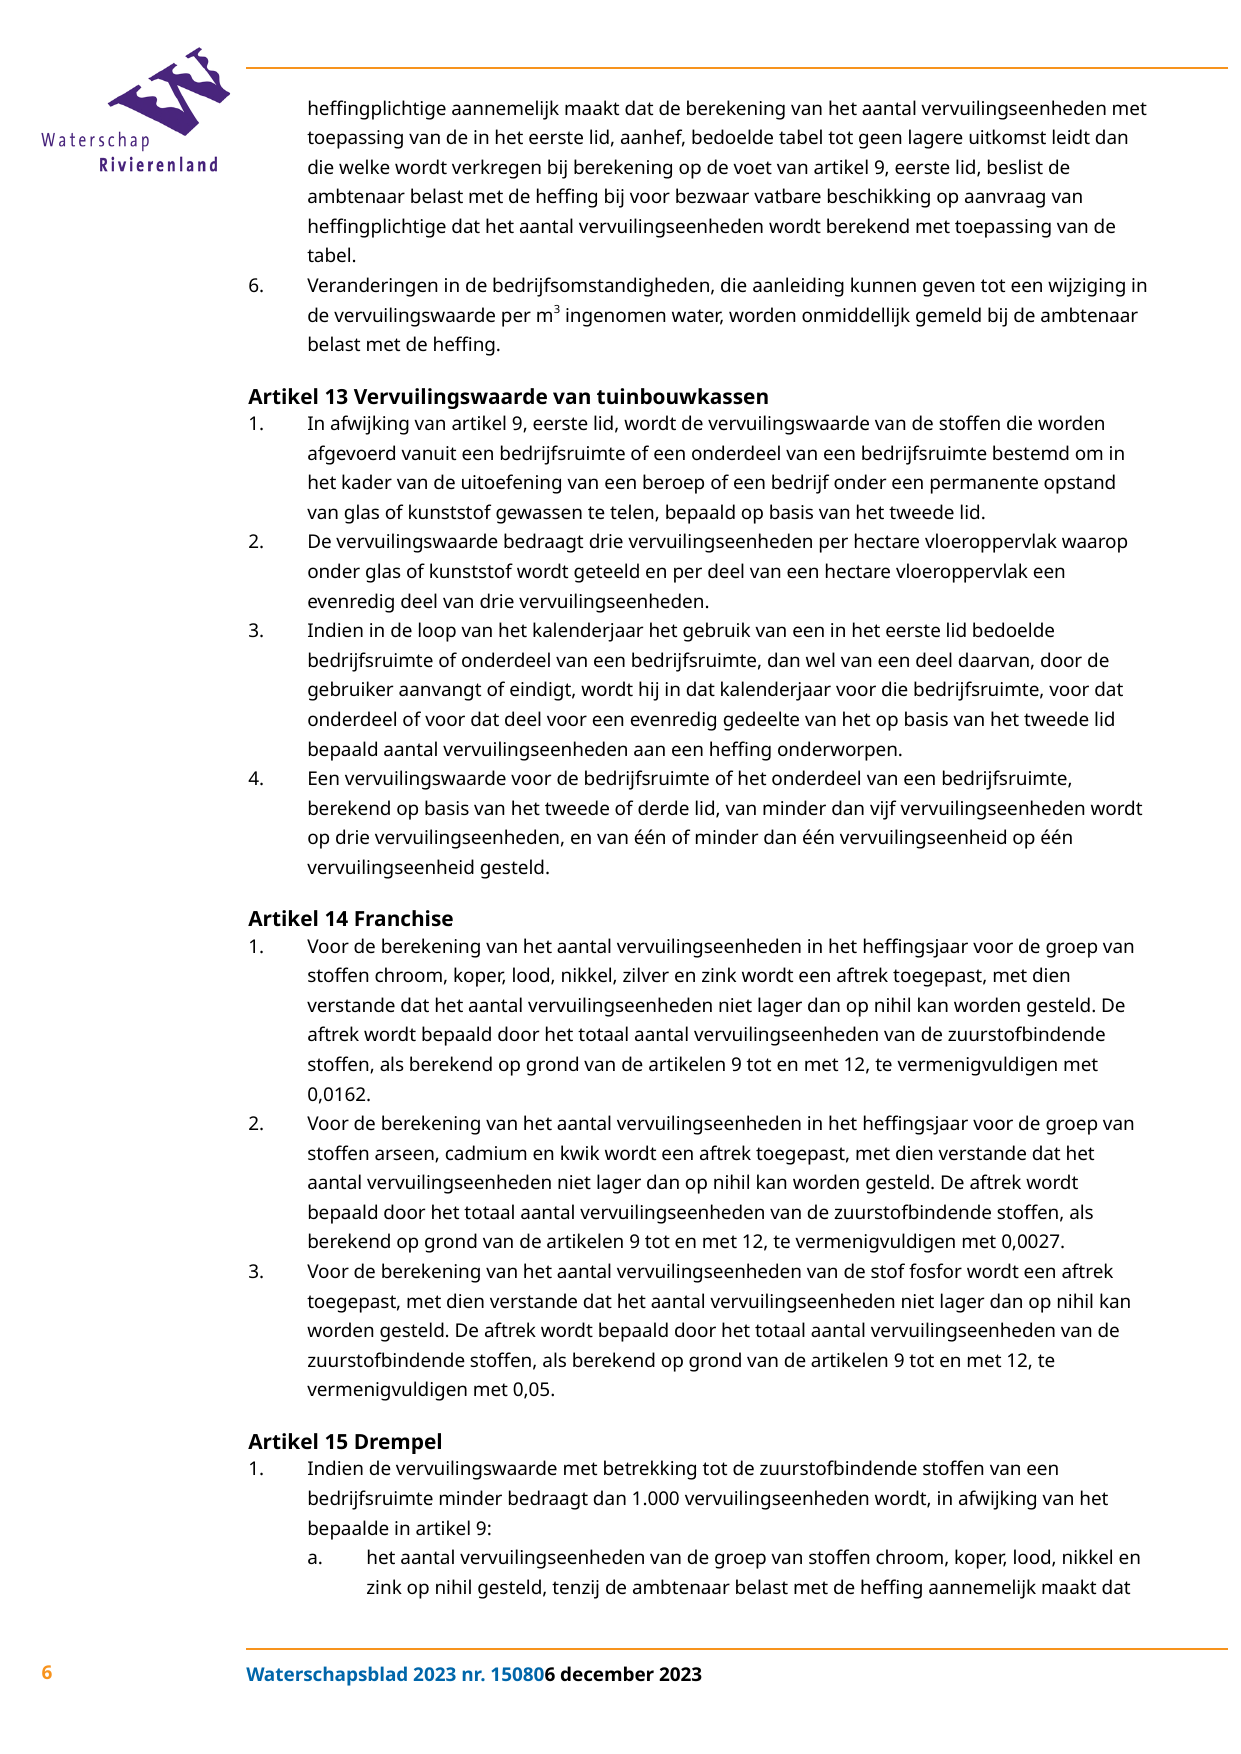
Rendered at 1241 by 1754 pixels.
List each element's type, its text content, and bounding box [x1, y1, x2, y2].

list Veranderingen in de bedrijfsomstandigheden, die aanleiding kunnen geven tot een wijziging in de vervuilingswaarde per m3 ingenomen water, worden onmiddellijk gemeld bij de ambtenaar belast met de heffing. [248, 272, 1152, 357]
list Indien in de loop van het kalenderjaar het gebruik van een in het eerste lid bedoelde bedrijfsruimte of onderdeel van een bedrijfsruimte, dan wel van een deel daarvan, door de gebruiker aanvangt of eindigt, wordt hij in dat kalenderjaar voor die bedrijfsruimte, voor dat onderdeel of voor dat deel voor een evenredig gedeelte van het op basis van het tweede lid bepaald aantal vervuilingseenheden aan een heffing onderworpen. [248, 617, 1152, 761]
text Artikel 15 Drempel [248, 1427, 1152, 1456]
list Een vervuilingswaarde voor de bedrijfsruimte of het onderdeel van een bedrijfsruimte, berekend op basis van het tweede of derde lid, van minder dan vijf vervuilingseenheden wordt op drie vervuilingseenheden, en van één of minder dan één vervuilingseenheid op één vervuilingseenheid gesteld. [248, 765, 1152, 880]
list het aantal vervuilingseenheden van de groep van stoffen chroom, koper, lood, nikkel en zink op nihil gesteld, tenzij de ambtenaar belast met de heffing aannemelijk maakt dat [307, 1544, 1152, 1599]
list Voor de berekening van het aantal vervuilingseenheden in het heffingsjaar voor de groep van stoffen chroom, koper, lood, nikkel, zilver en zink wordt een aftrek toegepast, met dien verstande dat het aantal vervuilingseenheden niet lager dan op nihil kan worden gesteld. De aftrek wordt bepaald door het totaal aantal vervuilingseenheden van de zuurstofbindende stoffen, als berekend op grond van de artikelen 9 tot en met 12, te vermenigvuldigen met 0,0162. [248, 933, 1152, 1107]
list In afwijking van artikel 9, eerste lid, wordt de vervuilingswaarde van de stoffen die worden afgevoerd vanuit een bedrijfsruimte of een onderdeel van een bedrijfsruimte bestemd om in het kader van de uitoefening van een beroep of een bedrijf onder een permanente opstand van glas of kunststof gewassen te telen, bepaald op basis van het tweede lid. [248, 410, 1152, 525]
list Indien de vervuilingswaarde met betrekking tot de zuurstofbindende stoffen van een bedrijfsruimte minder bedraagt dan 1.000 vervuilingseenheden wordt, in afwijking van het bepaalde in artikel 9: [248, 1456, 1152, 1540]
list De vervuilingswaarde bedraagt drie vervuilingseenheden per hectare vloeroppervlak waarop onder glas of kunststof wordt geteeld en per deel van een hectare vloeroppervlak een evenredig deel van drie vervuilingseenheden. [248, 529, 1152, 613]
list Voor de berekening van het aantal vervuilingseenheden van de stof fosfor wordt een aftrek toegepast, met dien verstande dat het aantal vervuilingseenheden niet lager dan op nihil kan worden gesteld. De aftrek wordt bepaald door het totaal aantal vervuilingseenheden van de zuurstofbindende stoffen, als berekend op grond van de artikelen 9 tot en met 12, te vermenigvuldigen met 0,05. [248, 1258, 1152, 1402]
list heffingplichtige aannemelijk maakt dat de berekening van het aantal vervuilingseenheden met toepassing van de in het eerste lid, aanhef, bedoelde tabel tot geen lagere uitkomst leidt dan die welke wordt verkregen bij berekening op de voet van artikel 9, eerste lid, beslist de ambtenaar belast met de heffing bij voor bezwaar vatbare beschikking op aanvraag van heffingplichtige dat het aantal vervuilingseenheden wordt berekend met toepassing van de tabel. [248, 95, 1152, 268]
text Artikel 14 Franchise [248, 904, 1152, 933]
text Artikel 13 Vervuilingswaarde van tuinbouwkassen [248, 382, 1152, 410]
picture [41, 47, 231, 172]
list Voor de berekening van het aantal vervuilingseenheden in het heffingsjaar voor de groep van stoffen arseen, cadmium en kwik wordt een aftrek toegepast, met dien verstande dat het aantal vervuilingseenheden niet lager dan op nihil kan worden gesteld. De aftrek wordt bepaald door het totaal aantal vervuilingseenheden van de zuurstofbindende stoffen, als berekend op grond van de artikelen 9 tot en met 12, te vermenigvuldigen met 0,0027. [248, 1110, 1152, 1254]
